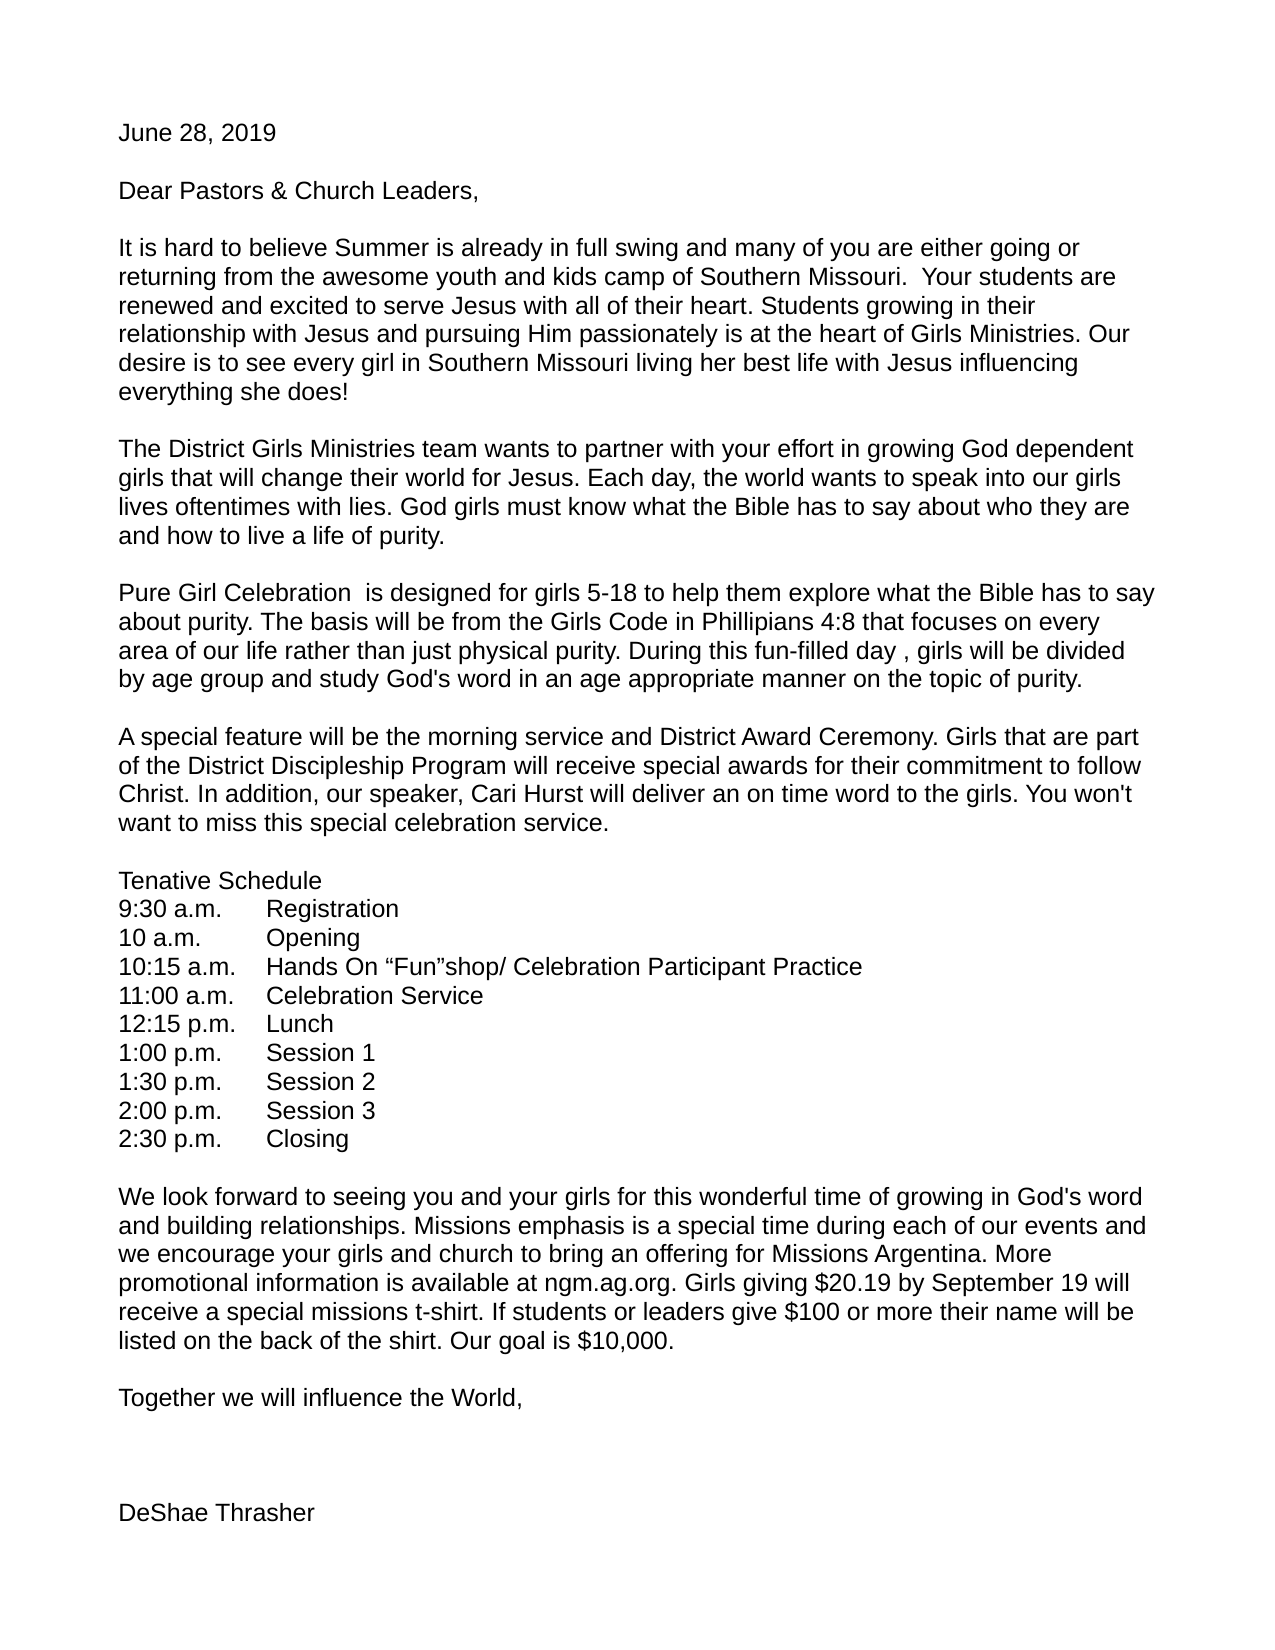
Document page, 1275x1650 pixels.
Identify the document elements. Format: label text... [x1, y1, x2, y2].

text The District Girls Ministries team wants to partner with your effort in growing God dependent girls that will change their world for Jesus. Each day, the world wants to speak into our girls lives oftentimes with lies. God girls must know what the Bible has to say about who they are and how to live a life of purity. [118, 434, 1157, 549]
text It is hard to believe Summer is already in full swing and many of you are either going or returning from the awesome youth and kids camp of Southern Missouri. Your students are renewed and excited to serve Jesus with all of their heart. Students growing in their relationship with Jesus and pursuing Him passionately is at the heart of Girls Ministries. Our desire is to see every girl in Southern Missouri living her best life with Jesus influencing everything she does! [118, 233, 1157, 406]
text 1:00 p.m. Session 1 [118, 1038, 1157, 1067]
text Dear Pastors & Church Leaders, [118, 176, 1157, 204]
text 2:00 p.m. Session 3 [118, 1096, 1157, 1124]
text Tenative Schedule [118, 866, 1157, 894]
text 9:30 a.m. Registration [118, 894, 1157, 923]
text A special feature will be the morning service and District Award Ceremony. Girls that are part of the District Discipleship Program will receive special awards for their commitment to follow Christ. In addition, our speaker, Cari Hurst will deliver an on time word to the girls. You won't want to miss this special celebration service. [118, 722, 1157, 837]
text 1:30 p.m. Session 2 [118, 1067, 1157, 1096]
text We look forward to seeing you and your girls for this wonderful time of growing in God's word and building relationships. Missions emphasis is a special time during each of our events and we encourage your girls and church to bring an offering for Missions Argentina. More promotional information is available at ngm.ag.org. Girls giving $20.19 by September 19 will receive a special missions t-shirt. If students or leaders give $100 or more their name will be listed on the back of the shirt. Our goal is $10,000. [118, 1182, 1157, 1354]
text 11:00 a.m. Celebration Service [118, 981, 1157, 1009]
text DeShae Thrasher [118, 1498, 1157, 1527]
text 10:15 a.m. Hands On “Fun”shop/ Celebration Participant Practice [118, 952, 1157, 981]
text 2:30 p.m. Closing [118, 1124, 1157, 1153]
text Pure Girl Celebration is designed for girls 5-18 to help them explore what the Bible has to say about purity. The basis will be from the Girls Code in Phillipians 4:8 that focuses on every area of our life rather than just physical purity. During this fun-filled day , girls will be divided by age group and study God's word in an age appropriate manner on the topic of purity. [118, 578, 1157, 693]
text June 28, 2019 [118, 118, 1157, 147]
text Together we will influence the World, [118, 1383, 1157, 1412]
text 10 a.m. Opening [118, 923, 1157, 952]
text 12:15 p.m. Lunch [118, 1009, 1157, 1038]
